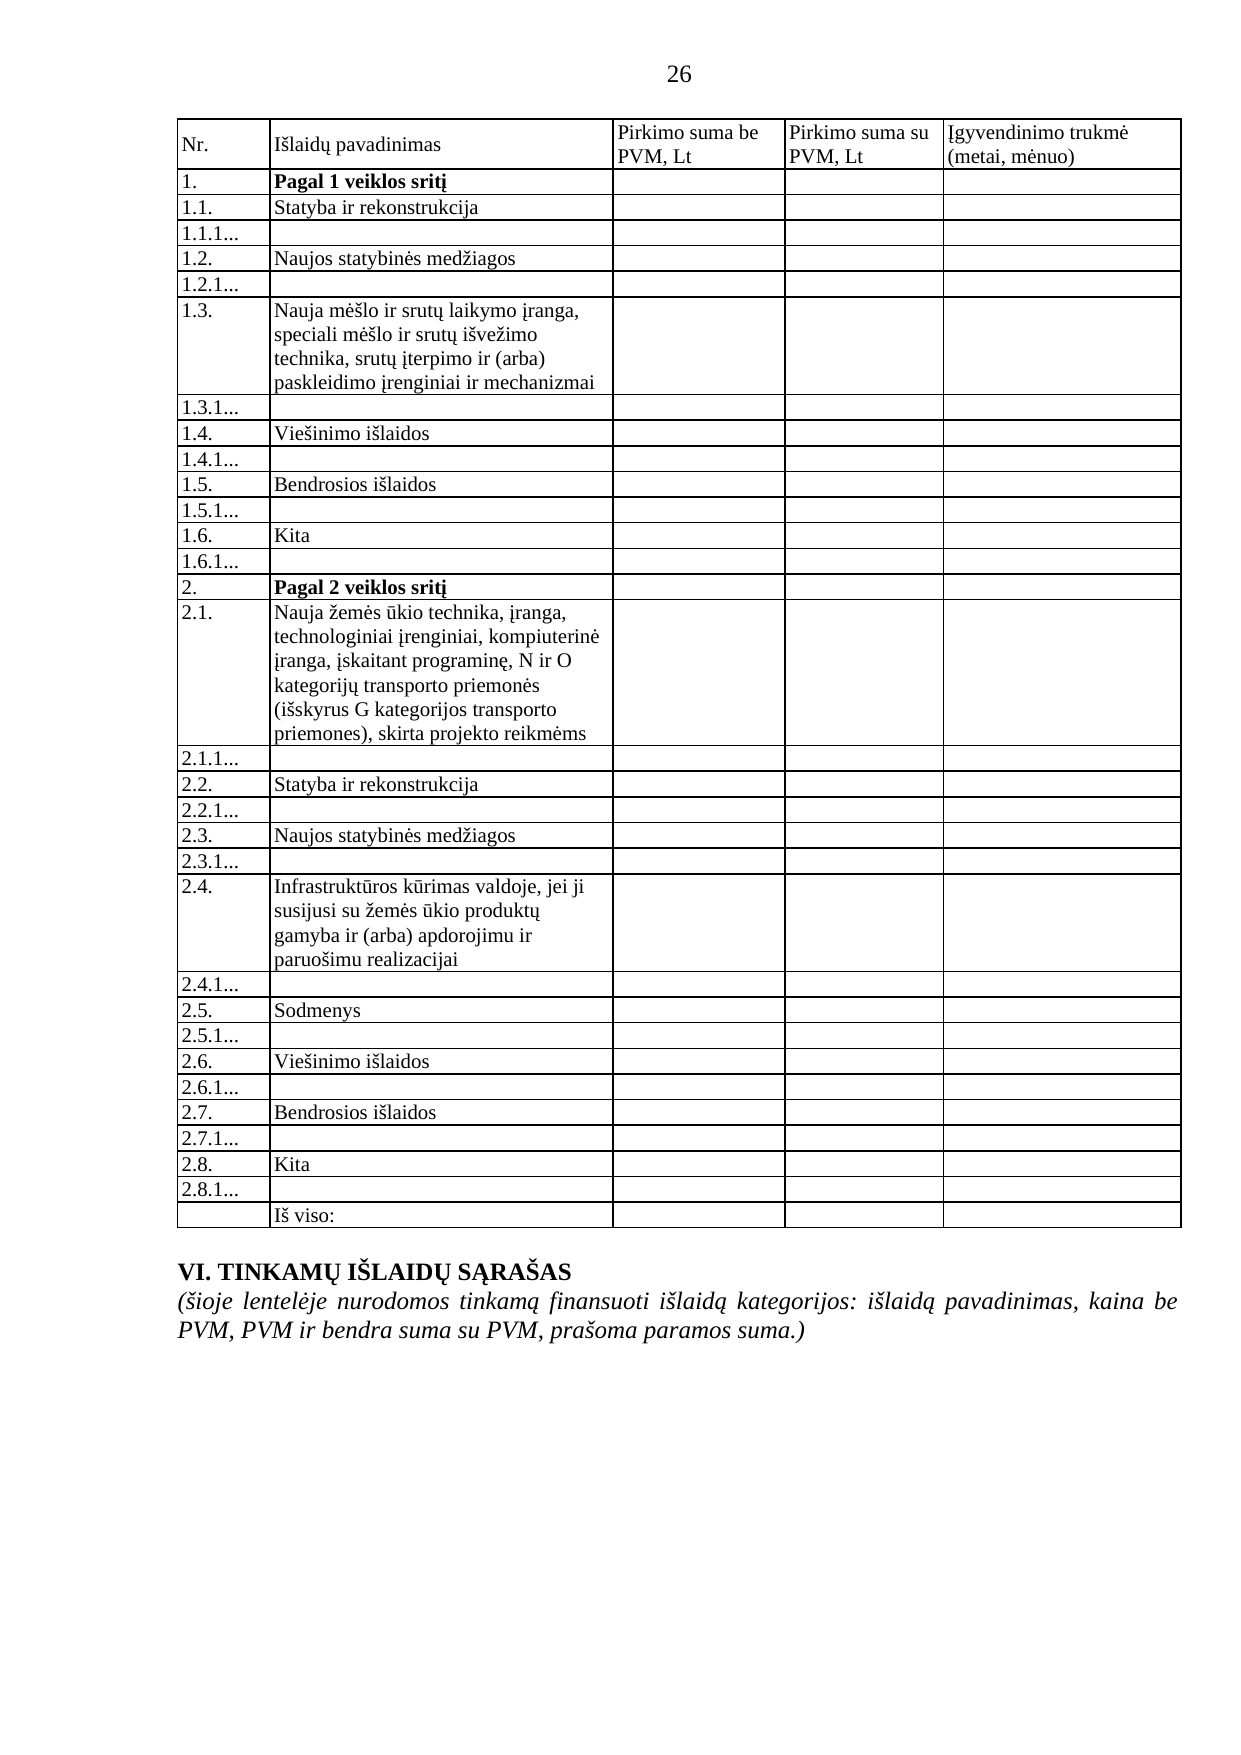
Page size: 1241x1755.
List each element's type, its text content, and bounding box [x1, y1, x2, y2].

table_cell [939, 549, 943, 573]
table_cell [944, 600, 1180, 745]
table_cell [939, 395, 943, 419]
table_cell [939, 1152, 943, 1176]
text (šioje lentelėje nurodomos tinkamą finansuoti išlaidą kategorijos: išlaidą pavadinimas, kaina be PVM, PVM ir bendra suma su PVM, prašoma paramos suma.) [177, 1286, 1181, 1343]
table_cell 2.1. [178, 600, 269, 745]
table_cell [939, 1075, 943, 1099]
table_cell [939, 972, 943, 996]
table_cell [939, 1177, 943, 1201]
table_cell [939, 1049, 943, 1073]
table_cell [939, 447, 943, 471]
table_cell [939, 1023, 943, 1047]
table_cell [614, 875, 784, 971]
table_cell [939, 849, 943, 873]
table_cell [944, 298, 1180, 394]
table_cell 2.4. [178, 875, 269, 971]
table_cell [939, 195, 943, 219]
table_cell [939, 1100, 943, 1124]
table_cell [939, 421, 943, 445]
table_cell [786, 600, 943, 745]
table_cell [939, 772, 943, 796]
table_cell [939, 998, 943, 1022]
table_cell [614, 298, 784, 394]
table_cell [786, 298, 943, 394]
table_cell [939, 221, 943, 245]
table_cell [939, 1126, 943, 1150]
table_cell [939, 272, 943, 296]
table_cell [939, 246, 943, 270]
table_cell [939, 498, 943, 522]
table_cell [614, 600, 784, 745]
table_cell [944, 875, 1180, 971]
table_cell [939, 523, 943, 547]
table_cell [939, 472, 943, 496]
table_cell [939, 823, 943, 847]
table_header Išlaidų pavadinimas [271, 120, 612, 168]
table_cell [939, 746, 943, 770]
table_cell 1.3. [178, 298, 269, 394]
table_cell [939, 1203, 943, 1227]
table_cell [786, 875, 943, 971]
table_cell [939, 798, 943, 822]
table_header Nr. [178, 120, 269, 168]
table_cell [939, 170, 943, 193]
table_cell [939, 575, 943, 599]
text VI. TINKAMŲ IŠLAIDŲ SĄRAŠAS [177, 1257, 1181, 1286]
